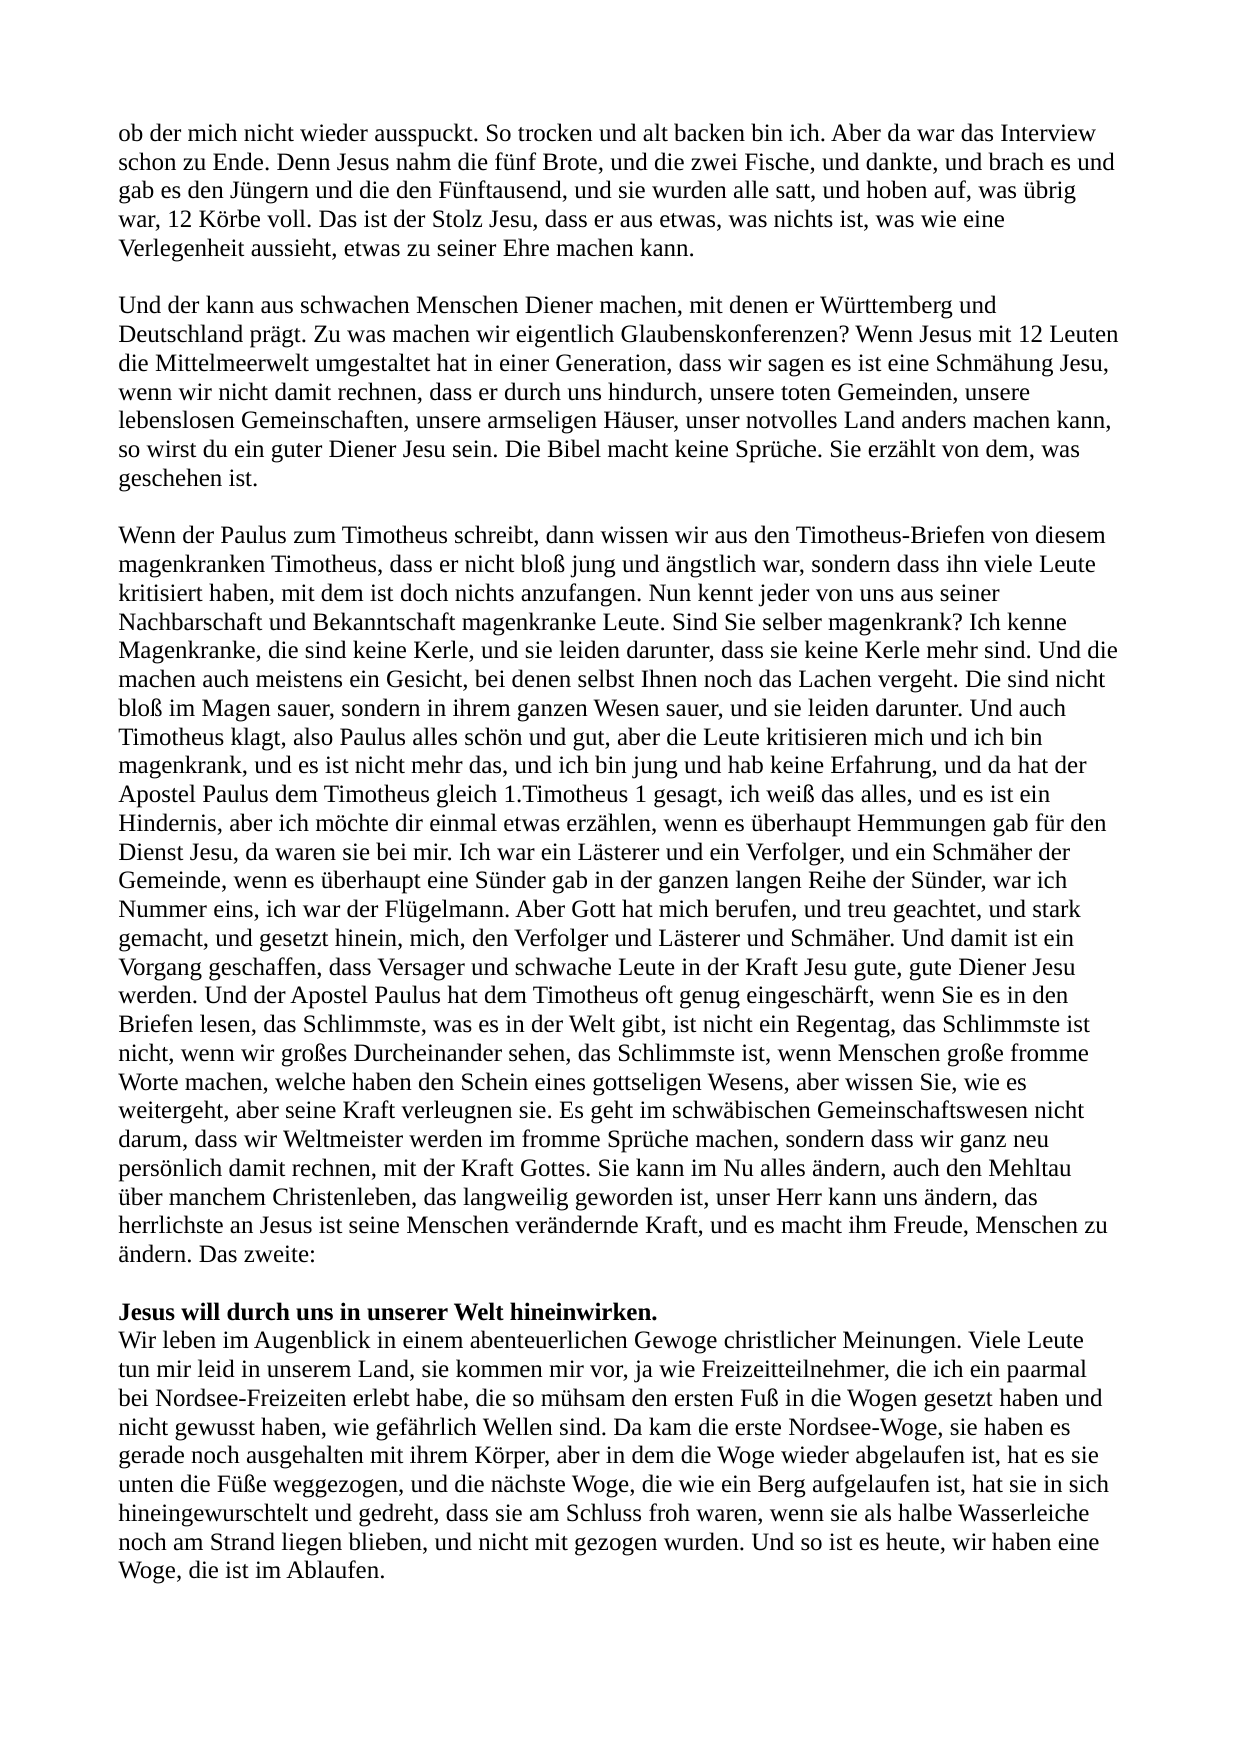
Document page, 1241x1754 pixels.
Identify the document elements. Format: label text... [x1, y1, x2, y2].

text Wir leben im Augenblick in einem abenteuerlichen Gewoge christlicher Meinungen. Viele Leute tun mir leid in unserem Land, sie kommen mir vor, ja wie Freizeitteilnehmer, die ich ein paarmal bei Nordsee-Freizeiten erlebt habe, die so mühsam den ersten Fuß in die Wogen gesetzt haben und nicht gewusst haben, wie gefährlich Wellen sind. Da kam die erste Nordsee-Woge, sie haben es gerade noch ausgehalten mit ihrem Körper, aber in dem die Woge wieder abgelaufen ist, hat es sie unten die Füße weggezogen, und die nächste Woge, die wie ein Berg aufgelaufen ist, hat sie in sich hineingewurschtelt und gedreht, dass sie am Schluss froh waren, wenn sie als halbe Wasserleiche noch am Strand liegen blieben, und nicht mit gezogen wurden. Und so ist es heute, wir haben eine Woge, die ist im Ablaufen. [118, 1326, 1122, 1584]
text Wenn der Paulus zum Timotheus schreibt, dann wissen wir aus den Timotheus-Briefen von diesem magenkranken Timotheus, dass er nicht bloß jung und ängstlich war, sondern dass ihn viele Leute kritisiert haben, mit dem ist doch nichts anzufangen. Nun kennt jeder von uns aus seiner Nachbarschaft und Bekanntschaft magenkranke Leute. Sind Sie selber magenkrank? Ich kenne Magenkranke, die sind keine Kerle, und sie leiden darunter, dass sie keine Kerle mehr sind. Und die machen auch meistens ein Gesicht, bei denen selbst Ihnen noch das Lachen vergeht. Die sind nicht bloß im Magen sauer, sondern in ihrem ganzen Wesen sauer, und sie leiden darunter. Und auch Timotheus klagt, also Paulus alles schön und gut, aber die Leute kritisieren mich und ich bin magenkrank, und es ist nicht mehr das, und ich bin jung und hab keine Erfahrung, und da hat der Apostel Paulus dem Timotheus gleich 1.Timotheus 1 gesagt, ich weiß das alles, und es ist ein Hindernis, aber ich möchte dir einmal etwas erzählen, wenn es überhaupt Hemmungen gab für den Dienst Jesu, da waren sie bei mir. Ich war ein Lästerer und ein Verfolger, und ein Schmäher der Gemeinde, wenn es überhaupt eine Sünder gab in der ganzen langen Reihe der Sünder, war ich Nummer eins, ich war der Flügelmann. Aber Gott hat mich berufen, und treu geachtet, und stark gemacht, und gesetzt hinein, mich, den Verfolger und Lästerer und Schmäher. Und damit ist ein Vorgang geschaffen, dass Versager und schwache Leute in der Kraft Jesu gute, gute Diener Jesu werden. Und der Apostel Paulus hat dem Timotheus oft genug eingeschärft, wenn Sie es in den Briefen lesen, das Schlimmste, was es in der Welt gibt, ist nicht ein Regentag, das Schlimmste ist nicht, wenn wir großes Durcheinander sehen, das Schlimmste ist, wenn Menschen große fromme Worte machen, welche haben den Schein eines gottseligen Wesens, aber wissen Sie, wie es weitergeht, aber seine Kraft verleugnen sie. Es geht im schwäbischen Gemeinschaftswesen nicht darum, dass wir Weltmeister werden im fromme Sprüche machen, sondern dass wir ganz neu persönlich damit rechnen, mit der Kraft Gottes. Sie kann im Nu alles ändern, auch den Mehltau über manchem Christenleben, das langweilig geworden ist, unser Herr kann uns ändern, das herrlichste an Jesus ist seine Menschen verändernde Kraft, und es macht ihm Freude, Menschen zu ändern. Das zweite: [118, 521, 1122, 1268]
text Jesus will durch uns in unserer Welt hineinwirken. [118, 1297, 1122, 1326]
text ob der mich nicht wieder ausspuckt. So trocken und alt backen bin ich. Aber da war das Interview schon zu Ende. Denn Jesus nahm die fünf Brote, und die zwei Fische, und dankte, und brach es und gab es den Jüngern und die den Fünftausend, und sie wurden alle satt, und hoben auf, was übrig war, 12 Körbe voll. Das ist der Stolz Jesu, dass er aus etwas, was nichts ist, was wie eine Verlegenheit aussieht, etwas zu seiner Ehre machen kann. [118, 118, 1122, 262]
text Und der kann aus schwachen Menschen Diener machen, mit denen er Württemberg und Deutschland prägt. Zu was machen wir eigentlich Glaubenskonferenzen? Wenn Jesus mit 12 Leuten die Mittelmeerwelt umgestaltet hat in einer Generation, dass wir sagen es ist eine Schmähung Jesu, wenn wir nicht damit rechnen, dass er durch uns hindurch, unsere toten Gemeinden, unsere lebenslosen Gemeinschaften, unsere armseligen Häuser, unser notvolles Land anders machen kann, so wirst du ein guter Diener Jesu sein. Die Bibel macht keine Sprüche. Sie erzählt von dem, was geschehen ist. [118, 291, 1122, 492]
